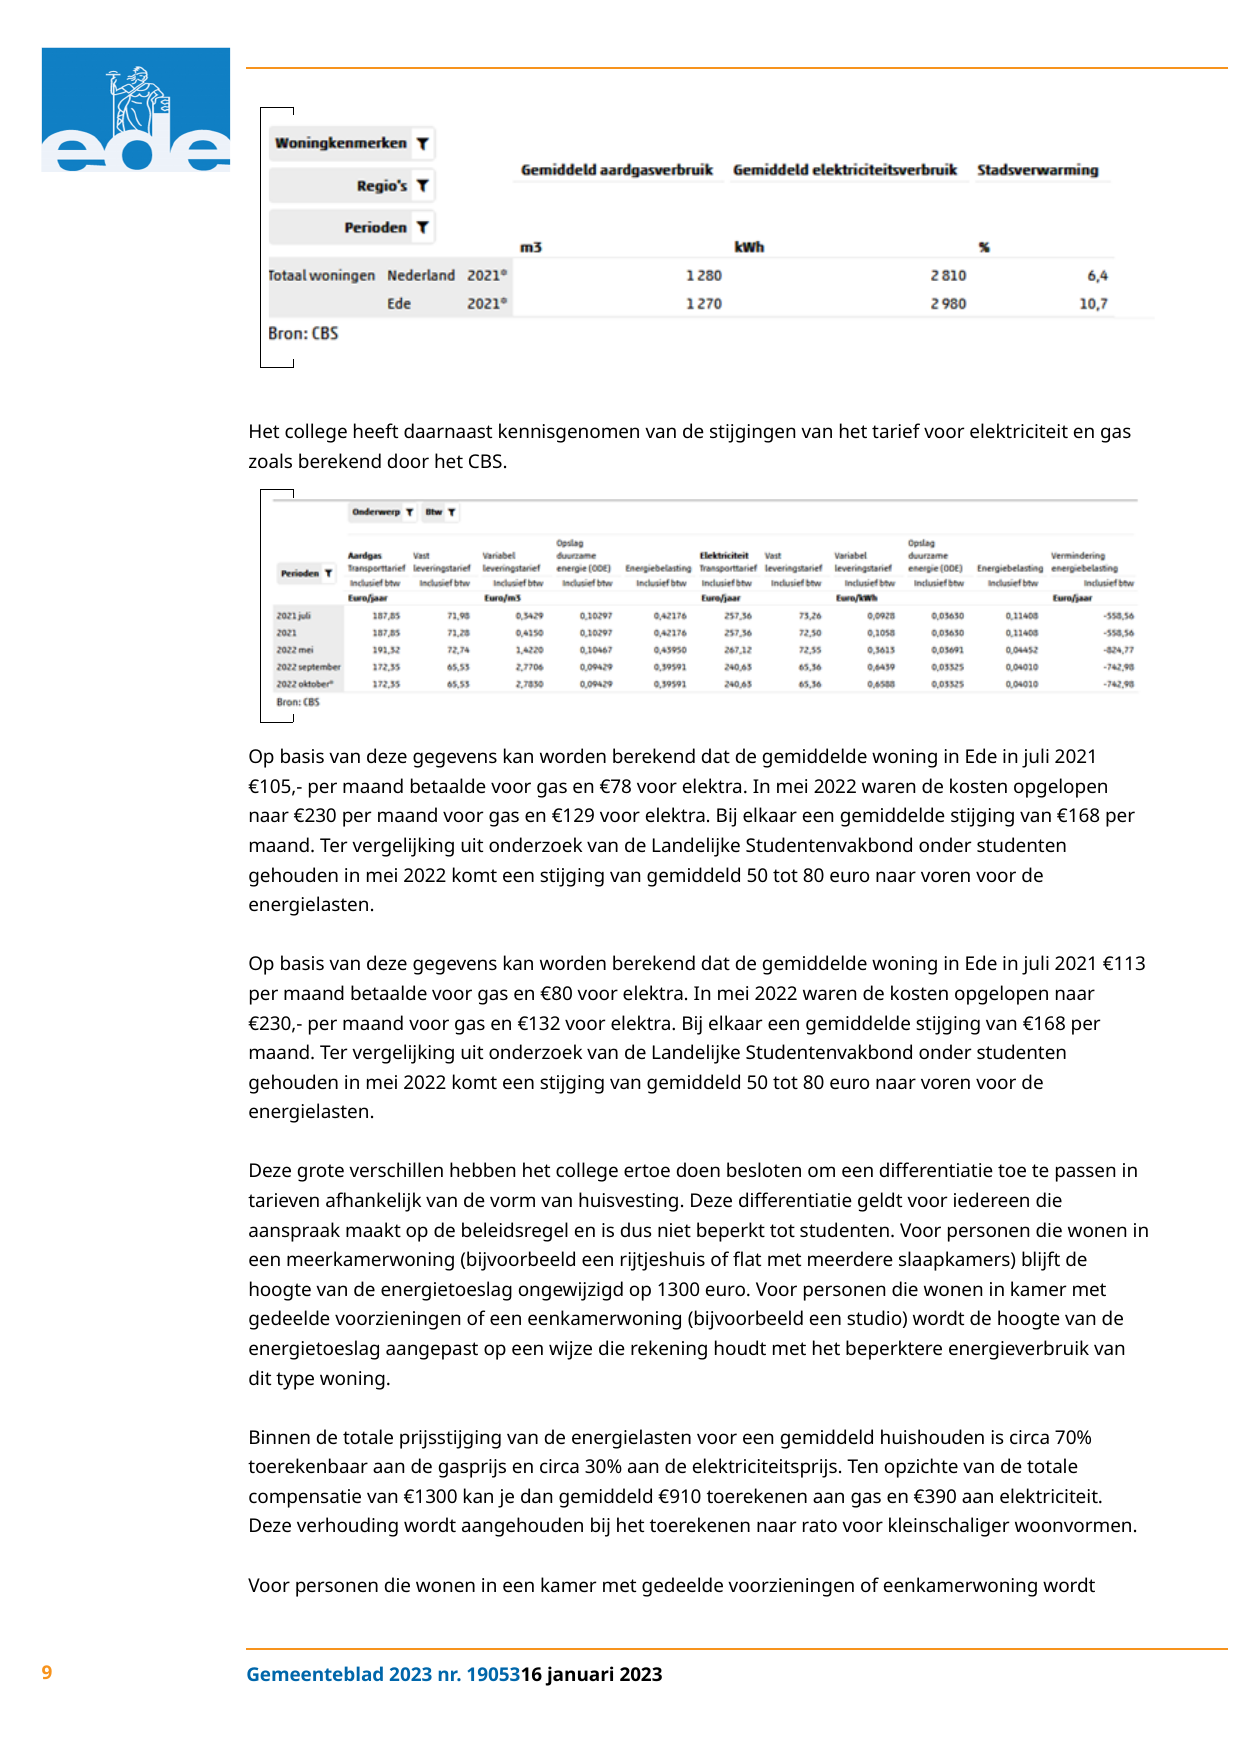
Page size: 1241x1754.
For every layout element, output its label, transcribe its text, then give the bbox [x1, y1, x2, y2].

picture [268, 498, 1155, 714]
picture [41, 47, 231, 172]
text Voor personen die wonen in een kamer met gedeelde voorzieningen of eenkamerwoning wordt [248, 1572, 1152, 1598]
text Op basis van deze gegevens kan worden berekend dat de gemiddelde woning in Ede in juli 2021 €105,- per maand betaalde voor gas en €78 voor elektra. In mei 2022 waren de kosten opgelopen naar €230 per maand voor gas en €129 voor elektra. Bij elkaar een gemiddelde stijging van €168 per maand. Ter vergelijking uit onderzoek van de Landelijke Studentenvakbond onder studenten gehouden in mei 2022 komt een stijging van gemiddeld 50 tot 80 euro naar voren voor de energielasten. [248, 743, 1152, 917]
text Het college heeft daarnaast kennisgenomen van de stijgingen van het tarief voor elektriciteit en gas zoals berekend door het CBS. [248, 418, 1152, 473]
picture [268, 115, 1155, 359]
text Binnen de totale prijsstijging van de energielasten voor een gemiddeld huishouden is circa 70% toerekenbaar aan de gasprijs en circa 30% aan de elektriciteitsprijs. Ten opzichte van de totale compensatie van €1300 kan je dan gemiddeld €910 toerekenen aan gas en €390 aan elektriciteit. Deze verhouding wordt aangehouden bij het toerekenen naar rato voor kleinschaliger woonvormen. [248, 1424, 1152, 1538]
text Deze grote verschillen hebben het college ertoe doen besloten om een differentiatie toe te passen in tarieven afhankelijk van de vorm van huisvesting. Deze differentiatie geldt voor iedereen die aanspraak maakt op de beleidsregel en is dus niet beperkt tot studenten. Voor personen die wonen in een meerkamerwoning (bijvoorbeeld een rijtjeshuis of flat met meerdere slaapkamers) blijft de hoogte van de energietoeslag ongewijzigd op 1300 euro. Voor personen die wonen in kamer met gedeelde voorzieningen of een eenkamerwoning (bijvoorbeeld een studio) wordt de hoogte van de energietoeslag aangepast op een wijze die rekening houdt met het beperktere energieverbruik van dit type woning. [248, 1158, 1152, 1391]
text Op basis van deze gegevens kan worden berekend dat de gemiddelde woning in Ede in juli 2021 €113 per maand betaalde voor gas en €80 voor elektra. In mei 2022 waren de kosten opgelopen naar €230,- per maand voor gas en €132 voor elektra. Bij elkaar een gemiddelde stijging van €168 per maand. Ter vergelijking uit onderzoek van de Landelijke Studentenvakbond onder studenten gehouden in mei 2022 komt een stijging van gemiddeld 50 tot 80 euro naar voren voor de energielasten. [248, 951, 1152, 1124]
